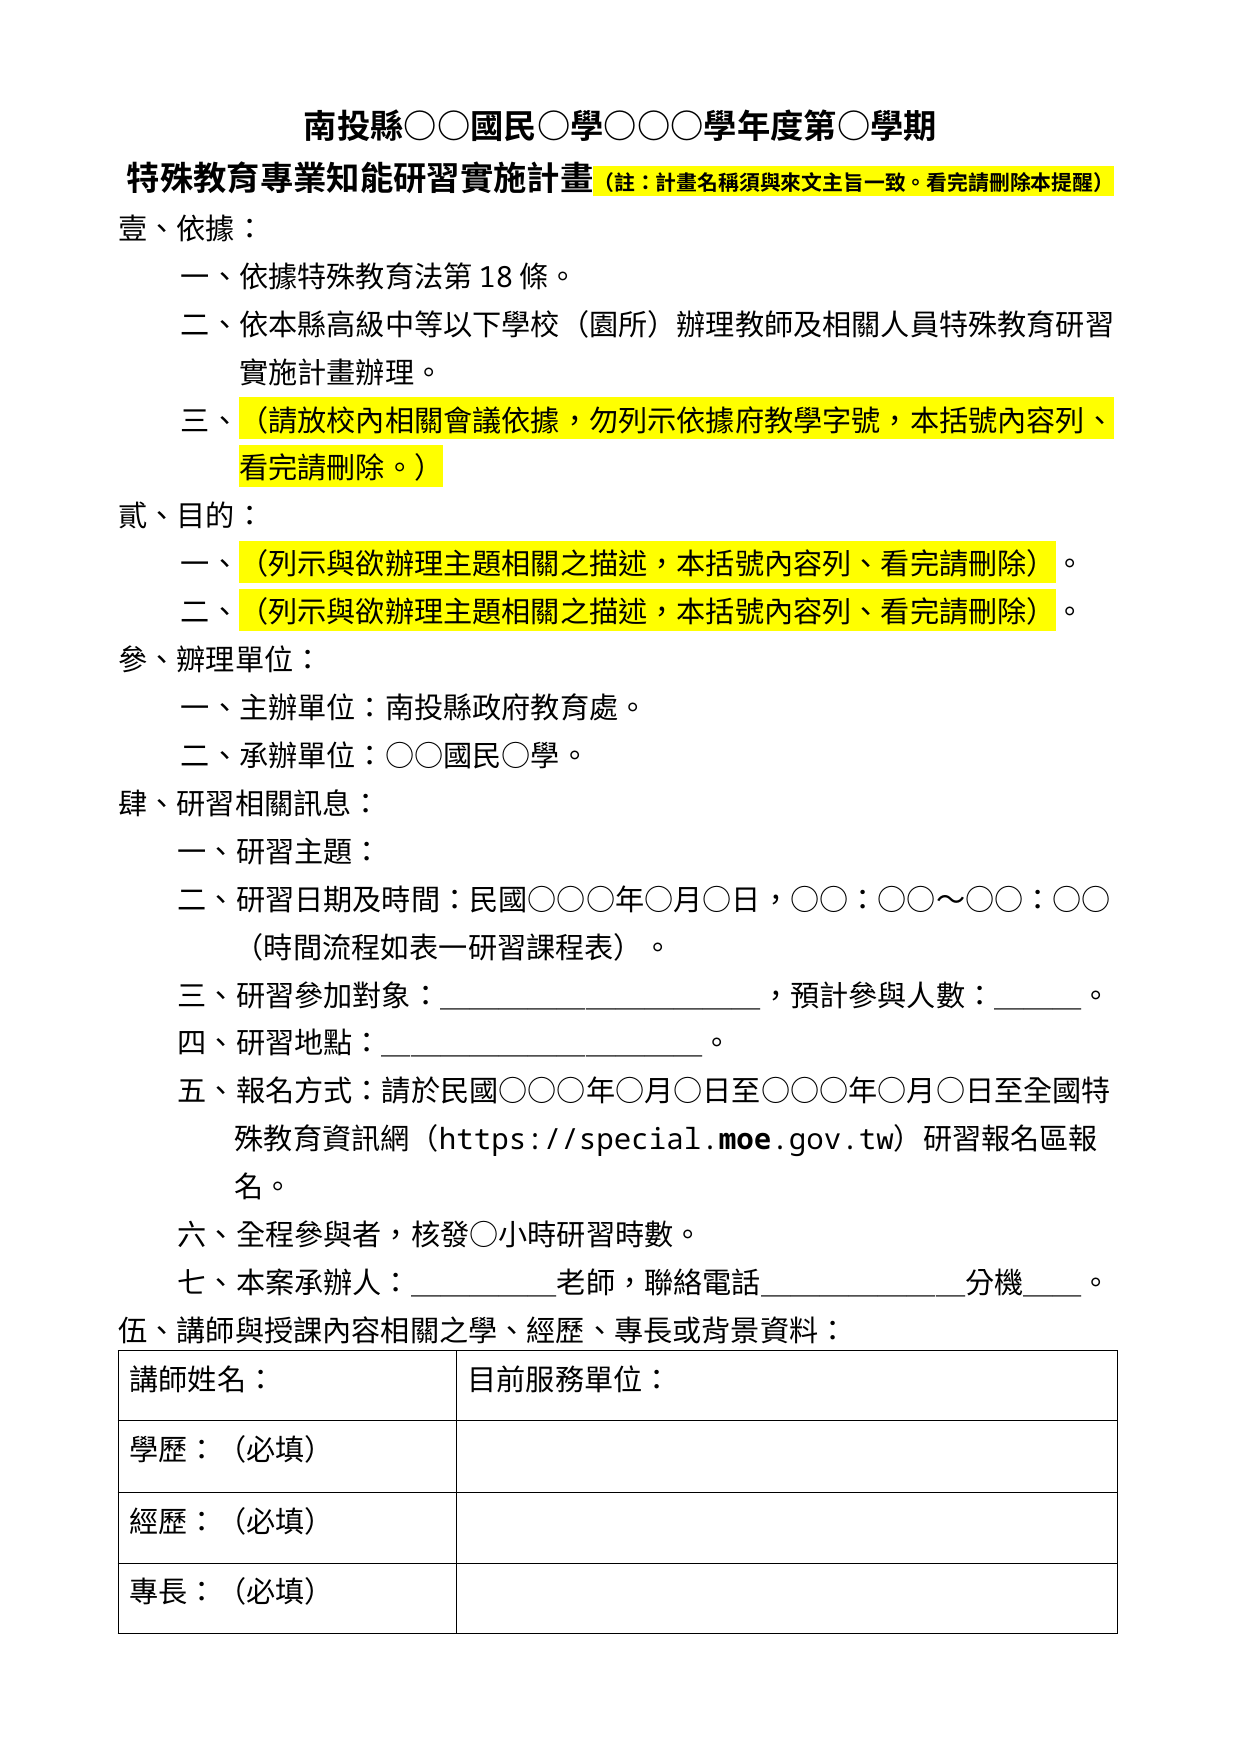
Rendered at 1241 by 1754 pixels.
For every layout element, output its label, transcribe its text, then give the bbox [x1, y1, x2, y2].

text 二、研習日期及時間：民國○○○年○月○日，○○：○○～○○：○○（時間流程如表一研習課程表）。 [177, 871, 1122, 967]
text 二、承辦單位：○○國民○學。 [181, 727, 1122, 775]
text 一、研習主題： [177, 823, 1122, 871]
text 壹、依據： [118, 200, 1122, 248]
text 南投縣○○國民○學○○○學年度第○學期 [118, 96, 1122, 148]
text 特殊教育專業知能研習實施計畫（註：計畫名稱須與來文主旨一致。看完請刪除本提醒） [118, 148, 1122, 200]
text 伍、講師與授課內容相關之學、經歷、專長或背景資料： [118, 1302, 1122, 1350]
table_header 講師姓名： [119, 1351, 456, 1420]
text 二、（列示與欲辦理主題相關之描述，本括號內容列、看完請刪除）。 [181, 583, 1122, 631]
text 參、辧理單位： [118, 631, 1122, 679]
text 貳、目的： [118, 487, 1122, 535]
text 五、報名方式：請於民國○○○年○月○日至○○○年○月○日至全國特殊教育資訊網（https://special.moe.gov.tw）研習報名區報名。 [177, 1062, 1122, 1206]
text 三、（請放校內相關會議依據，勿列示依據府教學字號，本括號內容列、看完請刪除。） [181, 392, 1122, 487]
text 四、研習地點：＿＿＿＿＿＿＿＿＿＿＿。 [177, 1014, 1122, 1062]
text 肆、研習相關訊息： [118, 775, 1122, 823]
text 六、全程參與者，核發○小時研習時數。 [177, 1206, 1122, 1254]
text 七、本案承辦人：＿＿＿＿＿老師，聯絡電話＿＿＿＿＿＿＿分機＿＿。 [177, 1254, 1122, 1302]
table_cell 學歷：（必填） [119, 1421, 456, 1492]
table_cell 專長：（必填） [119, 1564, 456, 1632]
text 二、依本縣高級中等以下學校（園所）辦理教師及相關人員特殊教育研習實施計畫辦理。 [181, 296, 1122, 392]
table_cell [457, 1493, 1117, 1562]
text 一、（列示與欲辦理主題相關之描述，本括號內容列、看完請刪除）。 [181, 535, 1122, 583]
table_cell 經歷：（必填） [119, 1493, 456, 1562]
table_cell [457, 1564, 1117, 1632]
text 三、研習參加對象：＿＿＿＿＿＿＿＿＿＿＿，預計參與人數：＿＿＿。 [177, 967, 1122, 1014]
table_cell [457, 1421, 1117, 1492]
text 一、主辦單位：南投縣政府教育處。 [181, 679, 1122, 727]
text 一、依據特殊教育法第18條。 [181, 248, 1122, 296]
table_header 目前服務單位： [457, 1351, 1117, 1420]
